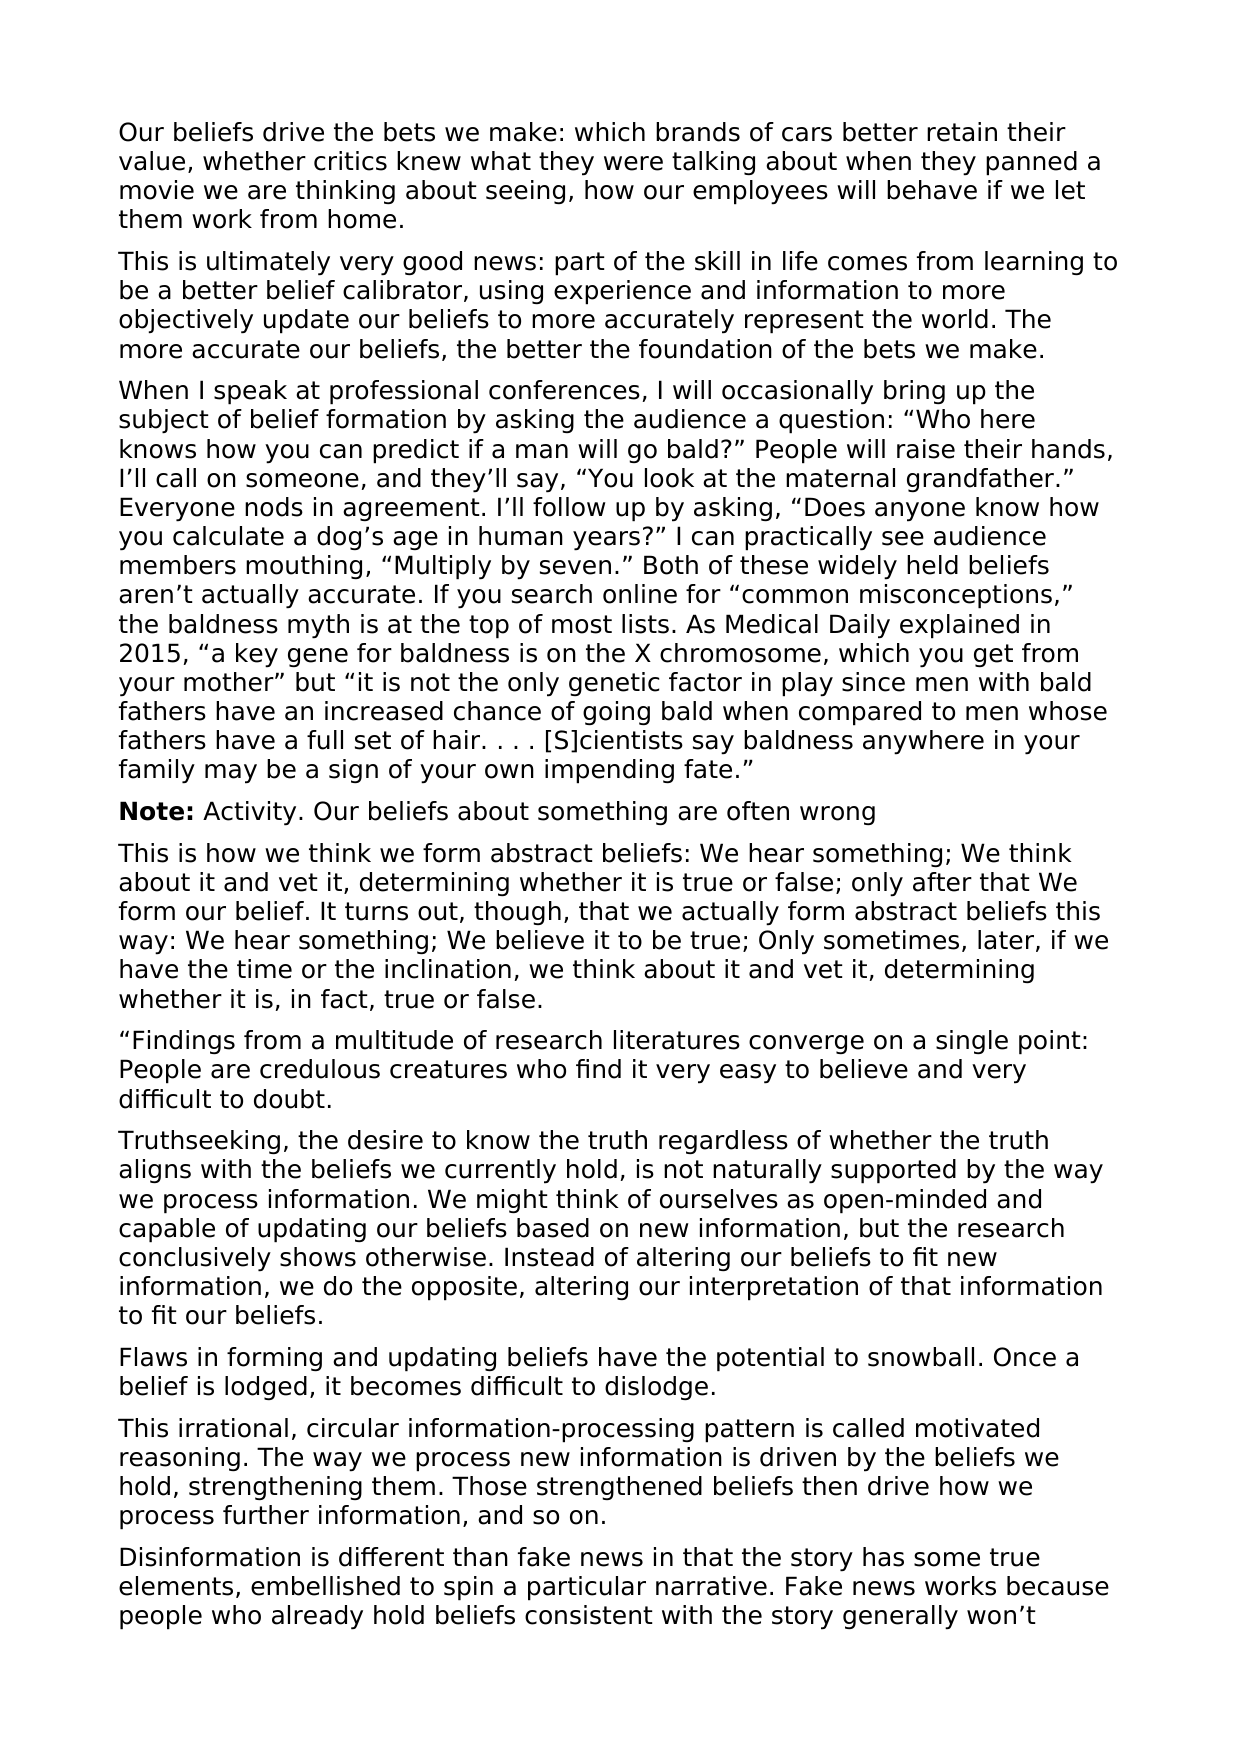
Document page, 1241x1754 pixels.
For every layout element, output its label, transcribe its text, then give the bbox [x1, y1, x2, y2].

text Note: Activity. Our beliefs about something are often wrong [118, 797, 1122, 826]
text Our beliefs drive the bets we make: which brands of cars better retain their value, whether critics knew what they were talking about when they panned a movie we are thinking about seeing, how our employees will behave if we let them work from home. [118, 118, 1122, 235]
text “Findings from a multitude of research literatures converge on a single point: People are credulous creatures who find it very easy to believe and very difficult to doubt. [118, 1026, 1122, 1114]
text Truthseeking, the desire to know the truth regardless of whether the truth aligns with the beliefs we currently hold, is not naturally supported by the way we process information. We might think of ourselves as open-minded and capable of updating our beliefs based on new information, but the research conclusively shows otherwise. Instead of altering our beliefs to fit new information, we do the opposite, altering our interpretation of that information to fit our beliefs. [118, 1126, 1122, 1331]
text When I speak at professional conferences, I will occasionally bring up the subject of belief formation by asking the audience a question: “Who here knows how you can predict if a man will go bald?” People will raise their hands, I’ll call on someone, and they’ll say, “You look at the maternal grandfather.” Everyone nods in agreement. I’ll follow up by asking, “Does anyone know how you calculate a dog’s age in human years?” I can practically see audience members mouthing, “Multiply by seven.” Both of these widely held beliefs aren’t actually accurate. If you search online for “common misconceptions,” the baldness myth is at the top of most lists. As Medical Daily explained in 2015, “a key gene for baldness is on the X chromosome, which you get from your mother” but “it is not the only genetic factor in play since men with bald fathers have an increased chance of going bald when compared to men whose fathers have a full set of hair. . . . [S]cientists say baldness anywhere in your family may be a sign of your own impending fate.” [118, 376, 1122, 785]
text This is ultimately very good news: part of the skill in life comes from learning to be a better belief calibrator, using experience and information to more objectively update our beliefs to more accurately represent the world. The more accurate our beliefs, the better the foundation of the bets we make. [118, 247, 1122, 364]
text Disinformation is different than fake news in that the story has some true elements, embellished to spin a particular narrative. Fake news works because people who already hold beliefs consistent with the story generally won’t [118, 1543, 1122, 1631]
text Flaws in forming and updating beliefs have the potential to snowball. Once a belief is lodged, it becomes difficult to dislodge. [118, 1343, 1122, 1401]
text This irrational, circular information-processing pattern is called motivated reasoning. The way we process new information is driven by the beliefs we hold, strengthening them. Those strengthened beliefs then drive how we process further information, and so on. [118, 1414, 1122, 1531]
text This is how we think we form abstract beliefs: We hear something; We think about it and vet it, determining whether it is true or false; only after that We form our belief. It turns out, though, that we actually form abstract beliefs this way: We hear something; We believe it to be true; Only sometimes, later, if we have the time or the inclination, we think about it and vet it, determining whether it is, in fact, true or false. [118, 839, 1122, 1014]
